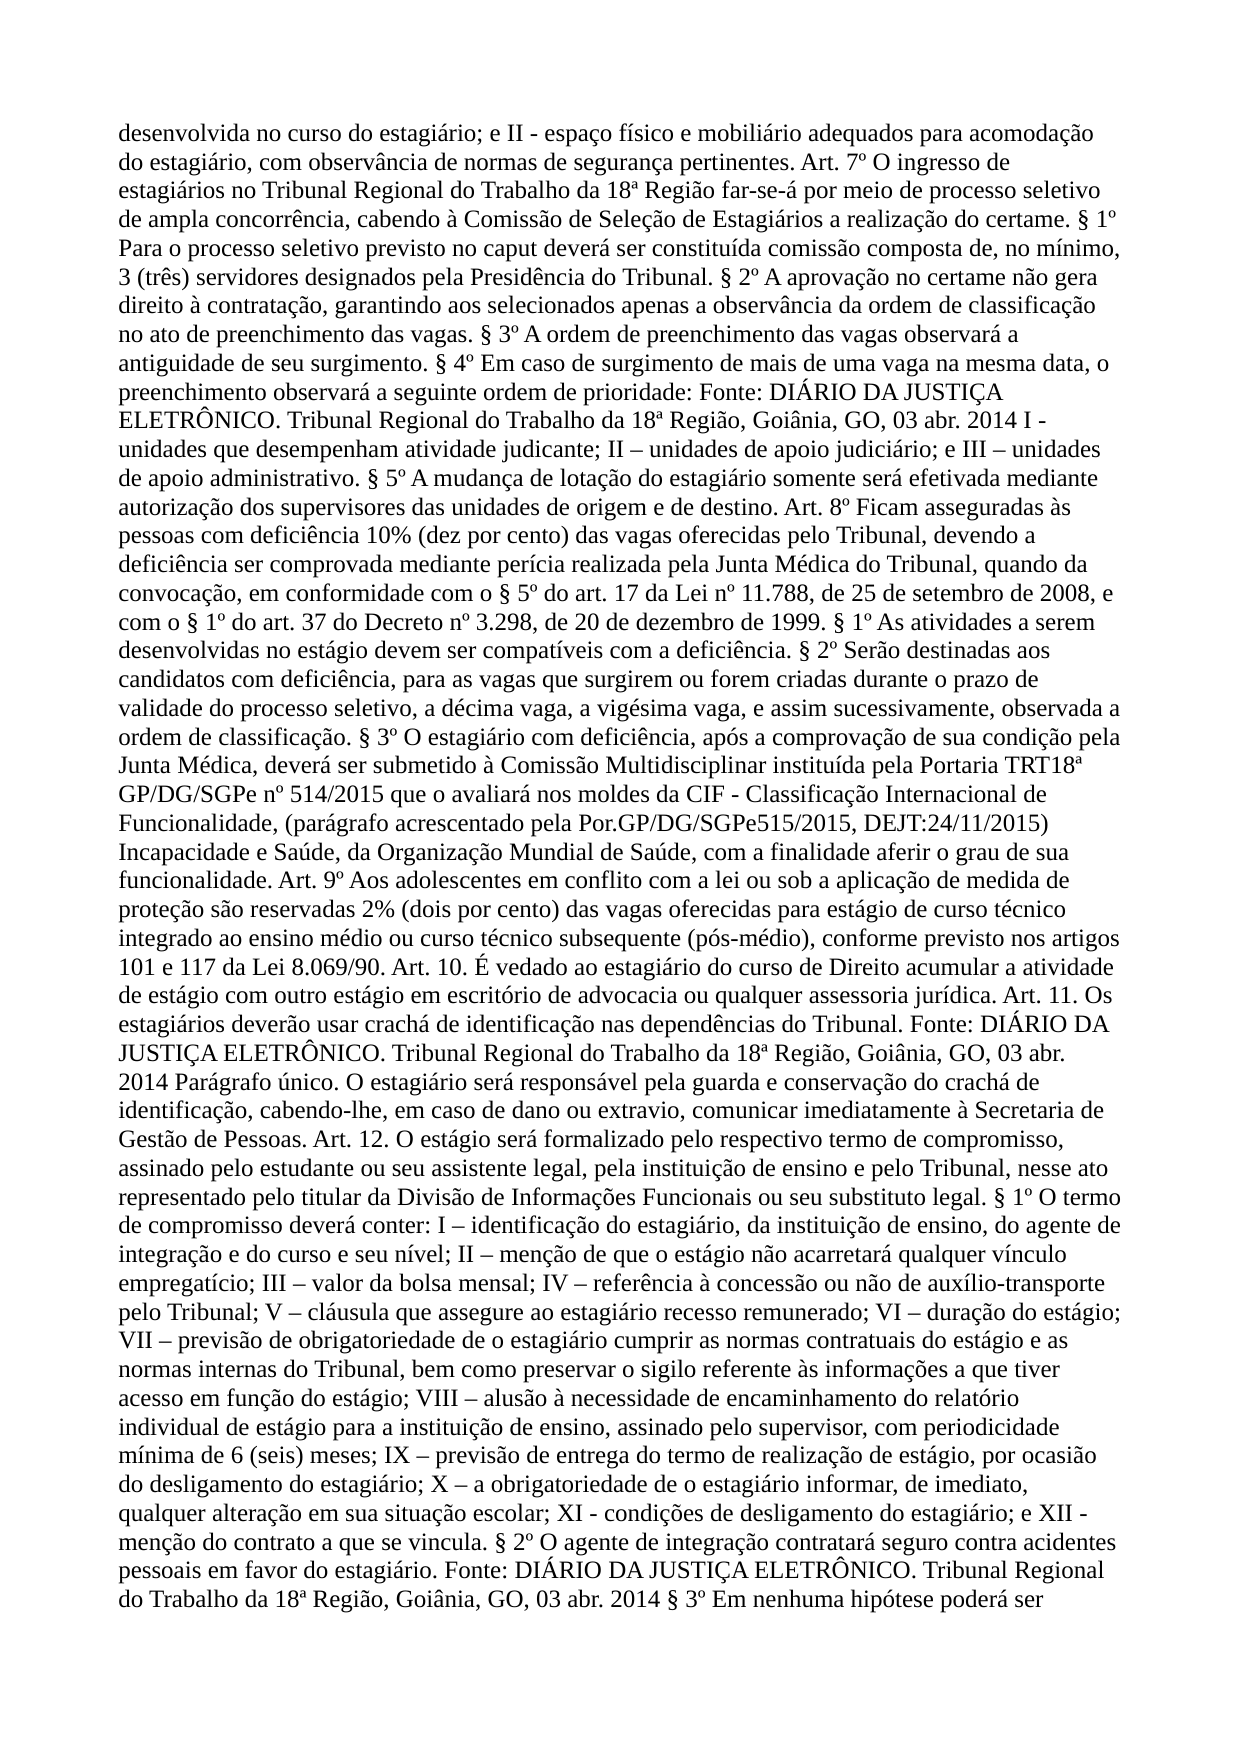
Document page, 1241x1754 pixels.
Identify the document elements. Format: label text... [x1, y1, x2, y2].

text desenvolvida no curso do estagiário; e II - espaço físico e mobiliário adequados para acomodação do estagiário, com observância de normas de segurança pertinentes. Art. 7º O ingresso de estagiários no Tribunal Regional do Trabalho da 18ª Região far-se-á por meio de processo seletivo de ampla concorrência, cabendo à Comissão de Seleção de Estagiários a realização do certame. § 1º Para o processo seletivo previsto no caput deverá ser constituída comissão composta de, no mínimo, 3 (três) servidores designados pela Presidência do Tribunal. § 2º A aprovação no certame não gera direito à contratação, garantindo aos selecionados apenas a observância da ordem de classificação no ato de preenchimento das vagas. § 3º A ordem de preenchimento das vagas observará a antiguidade de seu surgimento. § 4º Em caso de surgimento de mais de uma vaga na mesma data, o preenchimento observará a seguinte ordem de prioridade: Fonte: DIÁRIO DA JUSTIÇA ELETRÔNICO. Tribunal Regional do Trabalho da 18ª Região, Goiânia, GO, 03 abr. 2014 I - unidades que desempenham atividade judicante; II – unidades de apoio judiciário; e III – unidades de apoio administrativo. § 5º A mudança de lotação do estagiário somente será efetivada mediante autorização dos supervisores das unidades de origem e de destino. Art. 8º Ficam asseguradas às pessoas com deficiência 10% (dez por cento) das vagas oferecidas pelo Tribunal, devendo a deficiência ser comprovada mediante perícia realizada pela Junta Médica do Tribunal, quando da convocação, em conformidade com o § 5º do art. 17 da Lei nº 11.788, de 25 de setembro de 2008, e com o § 1º do art. 37 do Decreto nº 3.298, de 20 de dezembro de 1999. § 1º As atividades a serem desenvolvidas no estágio devem ser compatíveis com a deficiência. § 2º Serão destinadas aos candidatos com deficiência, para as vagas que surgirem ou forem criadas durante o prazo de validade do processo seletivo, a décima vaga, a vigésima vaga, e assim sucessivamente, observada a ordem de classificação. § 3º O estagiário com deficiência, após a comprovação de sua condição pela Junta Médica, deverá ser submetido à Comissão Multidisciplinar instituída pela Portaria TRT18ª GP/DG/SGPe nº 514/2015 que o avaliará nos moldes da CIF - Classificação Internacional de Funcionalidade, (parágrafo acrescentado pela Por.GP/DG/SGPe515/2015, DEJT:24/11/2015) Incapacidade e Saúde, da Organização Mundial de Saúde, com a finalidade aferir o grau de sua funcionalidade. Art. 9º Aos adolescentes em conflito com a lei ou sob a aplicação de medida de proteção são reservadas 2% (dois por cento) das vagas oferecidas para estágio de curso técnico integrado ao ensino médio ou curso técnico subsequente (pós-médio), conforme previsto nos artigos 101 e 117 da Lei 8.069/90. Art. 10. É vedado ao estagiário do curso de Direito acumular a atividade de estágio com outro estágio em escritório de advocacia ou qualquer assessoria jurídica. Art. 11. Os estagiários deverão usar crachá de identificação nas dependências do Tribunal. Fonte: DIÁRIO DA JUSTIÇA ELETRÔNICO. Tribunal Regional do Trabalho da 18ª Região, Goiânia, GO, 03 abr. 2014 Parágrafo único. O estagiário será responsável pela guarda e conservação do crachá de identificação, cabendo-lhe, em caso de dano ou extravio, comunicar imediatamente à Secretaria de Gestão de Pessoas. Art. 12. O estágio será formalizado pelo respectivo termo de compromisso, assinado pelo estudante ou seu assistente legal, pela instituição de ensino e pelo Tribunal, nesse ato representado pelo titular da Divisão de Informações Funcionais ou seu substituto legal. § 1º O termo de compromisso deverá conter: I – identificação do estagiário, da instituição de ensino, do agente de integração e do curso e seu nível; II – menção de que o estágio não acarretará qualquer vínculo empregatício; III – valor da bolsa mensal; IV – referência à concessão ou não de auxílio-transporte pelo Tribunal; V – cláusula que assegure ao estagiário recesso remunerado; VI – duração do estágio; VII – previsão de obrigatoriedade de o estagiário cumprir as normas contratuais do estágio e as normas internas do Tribunal, bem como preservar o sigilo referente às informações a que tiver acesso em função do estágio; VIII – alusão à necessidade de encaminhamento do relatório individual de estágio para a instituição de ensino, assinado pelo supervisor, com periodicidade mínima de 6 (seis) meses; IX – previsão de entrega do termo de realização de estágio, por ocasião do desligamento do estagiário; X – a obrigatoriedade de o estagiário informar, de imediato, qualquer alteração em sua situação escolar; XI - condições de desligamento do estagiário; e XII - menção do contrato a que se vincula. § 2º O agente de integração contratará seguro contra acidentes pessoais em favor do estagiário. Fonte: DIÁRIO DA JUSTIÇA ELETRÔNICO. Tribunal Regional do Trabalho da 18ª Região, Goiânia, GO, 03 abr. 2014 § 3º Em nenhuma hipótese poderá ser [118, 118, 1122, 1613]
